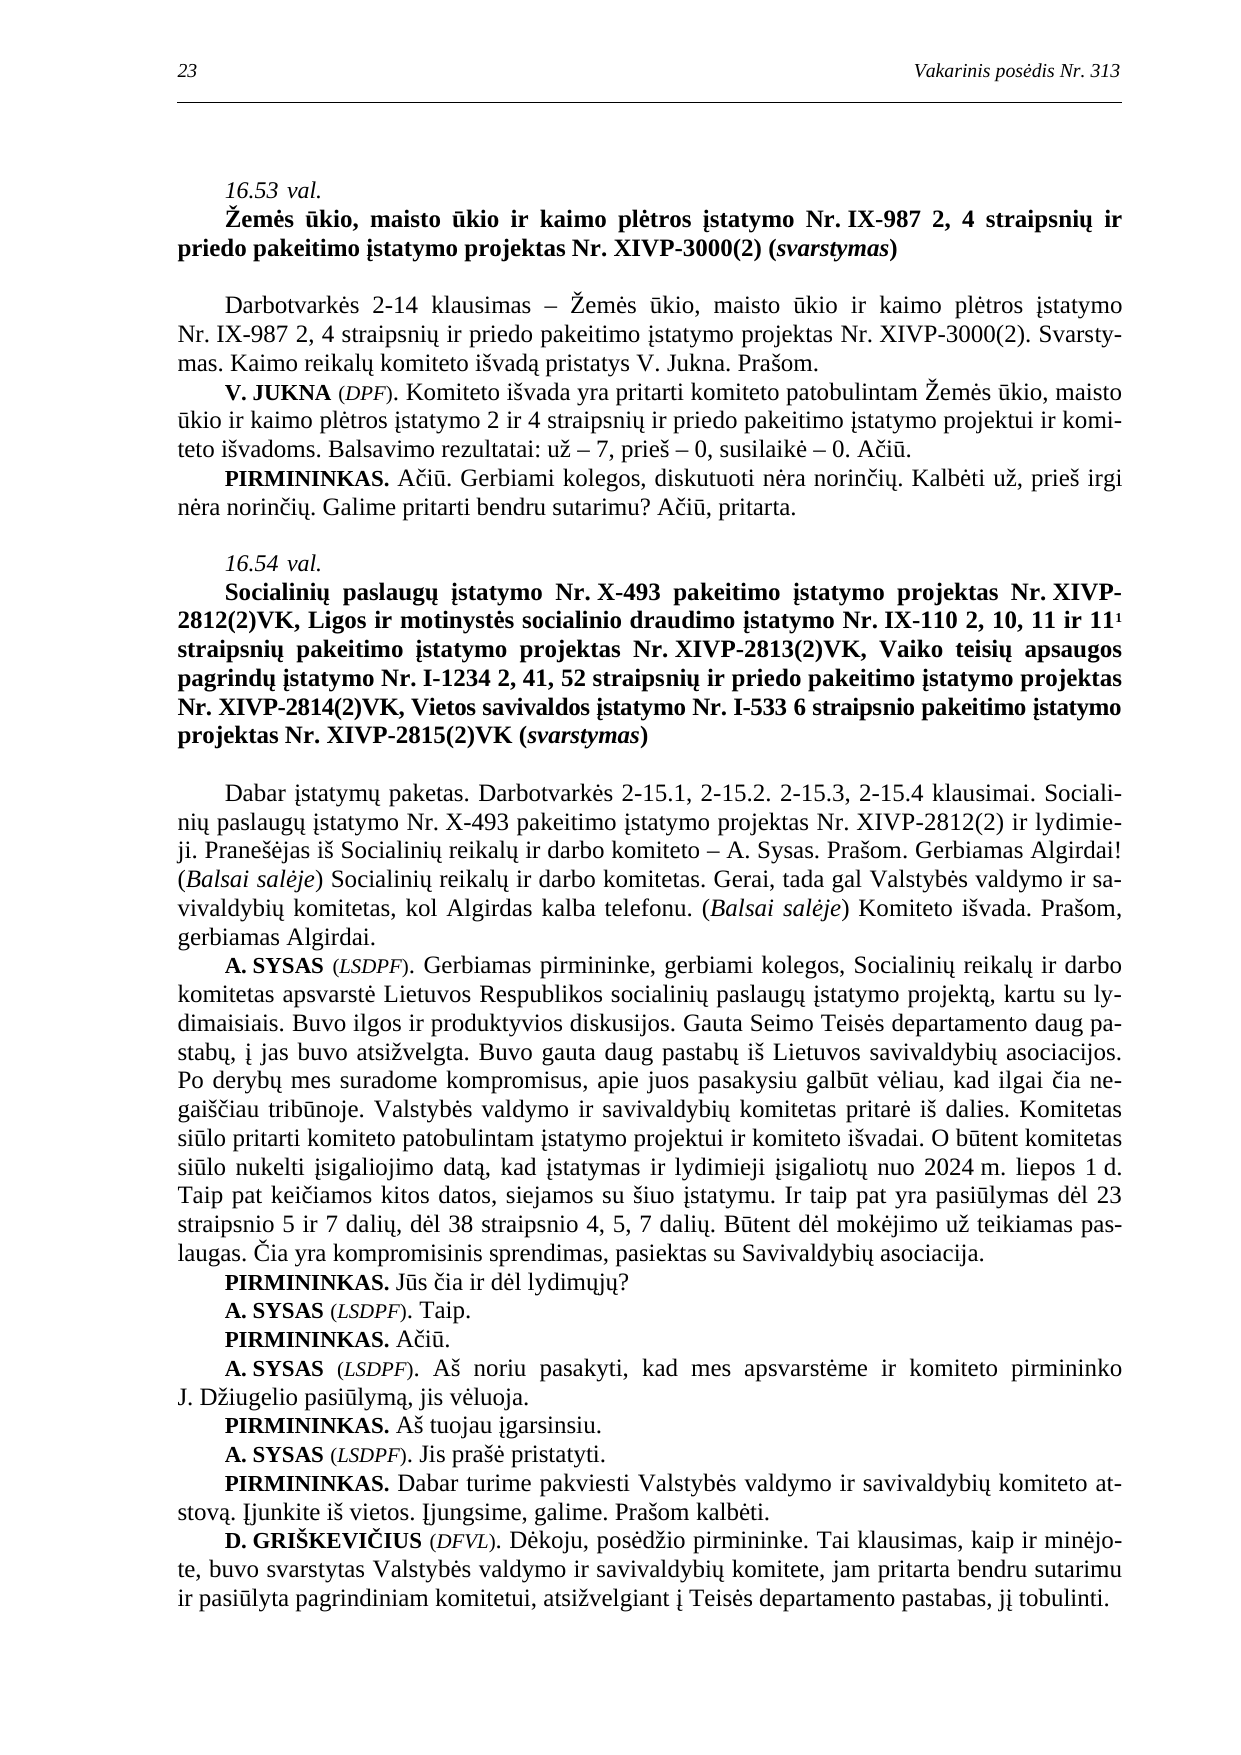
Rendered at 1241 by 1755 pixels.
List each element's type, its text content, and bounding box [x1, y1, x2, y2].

text So­cia­li­nių pa­slau­gų įsta­ty­mo Nr. X-493 pa­kei­ti­mo įsta­ty­mo pro­jek­tas Nr. XIVP-2812(2)VK, Li­gos ir mo­ti­nys­tės so­cia­li­nio drau­di­mo įsta­ty­mo Nr. IX-110 2, 10, 11 ir 111 straips­nių pa­kei­ti­mo įsta­ty­mo pro­jek­tas Nr. XIVP-2813(2)VK, Vai­ko tei­sių ap­sau­gos pagrin­dų įsta­ty­mo Nr. I-1234 2, 41, 52 straips­nių ir prie­do pa­kei­ti­mo įsta­ty­mo pro­jek­tas Nr. XIVP-2814(2)VK, Vie­tos sa­vi­val­dos įsta­ty­mo Nr. I-533 6 straips­nio pa­kei­ti­mo įstatymo pro­jek­tas Nr. XIVP-2815(2)VK (svars­ty­mas) [177, 577, 1122, 749]
text 16.53 val. [224, 176, 1122, 204]
text PIRMININKAS. Da­bar tu­ri­me pa­kvies­ti Vals­ty­bės val­dy­mo ir sa­vi­val­dy­bių ko­mi­te­to at­sto­vą. Įjun­ki­te iš vie­tos. Įjung­si­me, ga­li­me. Pra­šom kal­bė­ti. [177, 1468, 1122, 1525]
text A. SYSAS (LSDPF). Jis pra­šė pri­sta­ty­ti. [177, 1439, 1122, 1468]
text PIRMININKAS. Jūs čia ir dėl ly­di­mų­jų? [177, 1267, 1122, 1295]
text A. SYSAS (LSDPF). Aš no­riu pa­sa­ky­ti, kad mes ap­svars­tė­me ir ko­mi­te­to pir­mi­nin­ko J. Džiu­ge­lio pa­siū­ly­mą, jis vė­luo­ja. [177, 1353, 1122, 1410]
text D. GRIŠKEVIČIUS (DFVL). Dė­ko­ju, po­sė­džio pir­mi­nin­ke. Tai klau­si­mas, kaip ir mi­nė­jo­te, bu­vo svars­ty­tas Vals­ty­bės val­dy­mo ir sa­vi­val­dy­bių ko­mi­te­te, jam pri­tar­ta ben­dru su­ta­ri­mu ir pa­siū­ly­ta pa­grin­di­niam ko­mi­te­tui, at­si­žvel­giant į Tei­sės de­par­ta­men­to pa­sta­bas, jį to­bu­lin­ti. [177, 1525, 1122, 1612]
text Da­bar įsta­ty­mų pa­ke­tas. Dar­bo­tvarkės 2-15.1, 2-15.2. 2-15.3, 2-15.4 klau­si­mai. So­cia­li­nių pa­slau­gų įsta­ty­mo Nr. X-493 pa­kei­ti­mo įsta­ty­mo pro­jek­tas Nr. XIVP-2812(2) ir ly­di­mie­ji. Pra­ne­šė­jas iš So­cia­li­nių rei­ka­lų ir dar­bo ko­mi­te­to – A. Sy­sas. Pra­šom. Ger­bia­mas Al­gir­dai! (Bal­sai sa­lė­je) So­cia­li­nių rei­ka­lų ir dar­bo ko­mi­te­tas. Ge­rai, ta­da gal Vals­ty­bės val­dy­mo ir sa­vi­val­dy­bių ko­mi­te­tas, kol Al­gir­das kal­ba te­le­fo­nu. (Bal­sai sa­lė­je) Ko­mi­te­to iš­va­da. Pra­šom, ger­bia­mas Al­gir­dai. [177, 778, 1122, 950]
text A. SYSAS (LSDPF). Taip. [177, 1295, 1122, 1324]
text PIRMININKAS. Aš tuo­jau įgar­sin­siu. [177, 1410, 1122, 1439]
text Dar­bo­tvarkės 2-14 klau­si­mas – Že­mės ūkio, mais­to ūkio ir kai­mo plėt­ros įsta­ty­mo Nr. IX-987 2, 4 straips­nių ir prie­do pa­kei­ti­mo įsta­ty­mo pro­jek­tas Nr. XIVP-3000(2). Svars­ty­mas. Kai­mo rei­ka­lų ko­mi­te­to iš­va­dą pri­sta­tys V. Juk­na. Pra­šom. [177, 290, 1122, 377]
text Že­mės ūkio, mais­to ūkio ir kai­mo plėt­ros įsta­ty­mo Nr. IX-987 2, 4 straips­nių ir priedo pa­kei­ti­mo įsta­ty­mo pro­jek­tas Nr. XIVP-3000(2) (svars­ty­mas) [177, 204, 1122, 262]
text PIRMININKAS. Ačiū. [177, 1324, 1122, 1353]
text PIRMININKAS. Ačiū. Ger­bia­mi ko­le­gos, dis­ku­tuo­ti nė­ra no­rin­čių. Kal­bė­ti už, prieš ir­gi nė­ra no­rin­čių. Ga­li­me pri­tar­ti ben­dru su­ta­ri­mu? Ačiū, pri­tar­ta. [177, 463, 1122, 520]
text A. SYSAS (LSDPF). Ger­bia­mas pir­mi­nin­ke, ger­bia­mi ko­le­gos, So­cia­li­nių rei­ka­lų ir dar­bo ko­mi­te­tas ap­svars­tė Lie­tu­vos Res­pub­li­kos so­cia­li­nių pa­slau­gų įsta­ty­mo pro­jek­tą, kar­tu su ly­di­mai­siais. Bu­vo il­gos ir pro­duk­ty­vios dis­ku­si­jos. Gau­ta Sei­mo Tei­sės de­par­ta­men­to daug pa­sta­bų, į jas bu­vo at­si­žvelg­ta. Bu­vo gau­ta daug pa­sta­bų iš Lie­tu­vos sa­vi­val­dy­bių aso­cia­ci­jos. Po de­ry­bų mes su­ra­do­me kom­pro­mi­sus, apie juos pa­sa­ky­siu gal­būt vė­liau, kad il­gai čia ne­gaiš­čiau tri­bū­no­je. Vals­ty­bės val­dy­mo ir sa­vi­val­dy­bių ko­mi­te­tas pri­ta­rė iš da­lies. Ko­mi­te­tas siū­lo pri­tar­ti ko­mi­te­to pa­to­bu­lin­tam įsta­ty­mo pro­jek­tui ir ko­mi­te­to iš­va­dai. O bū­tent ko­mi­te­tas siū­lo nu­kel­ti įsi­ga­lio­ji­mo da­tą, kad įsta­ty­mas ir ly­di­mie­ji įsi­ga­lio­tų nuo 2024 m. lie­pos 1 d. Taip pat kei­čia­mos ki­tos da­tos, sie­ja­mos su šiuo įsta­ty­mu. Ir taip pat yra pa­siū­ly­mas dėl 23 straips­nio 5 ir 7 da­lių, dėl 38 straips­nio 4, 5, 7 da­lių. Bū­tent dėl mo­kė­ji­mo už tei­kia­mas pa­s­lau­gas. Čia yra kom­pro­mi­si­nis spren­di­mas, pa­siek­tas su Sa­vi­val­dy­bių aso­cia­ci­ja. [177, 950, 1122, 1267]
text 16.54 val. [224, 549, 1122, 577]
text V. JUKNA (DPF). Ko­mi­te­to iš­va­da yra pri­tar­ti ko­mi­te­to pa­to­bu­lin­tam Že­mės ūkio, mais­to ūkio ir kai­mo plėt­ros įsta­ty­mo 2 ir 4 straips­nių ir prie­do pa­kei­ti­mo įsta­ty­mo pro­jek­tui ir ko­mi­te­to iš­va­doms. Bal­sa­vi­mo re­zul­ta­tai: už – 7, prieš – 0, su­si­lai­kė – 0. Ačiū. [177, 377, 1122, 463]
